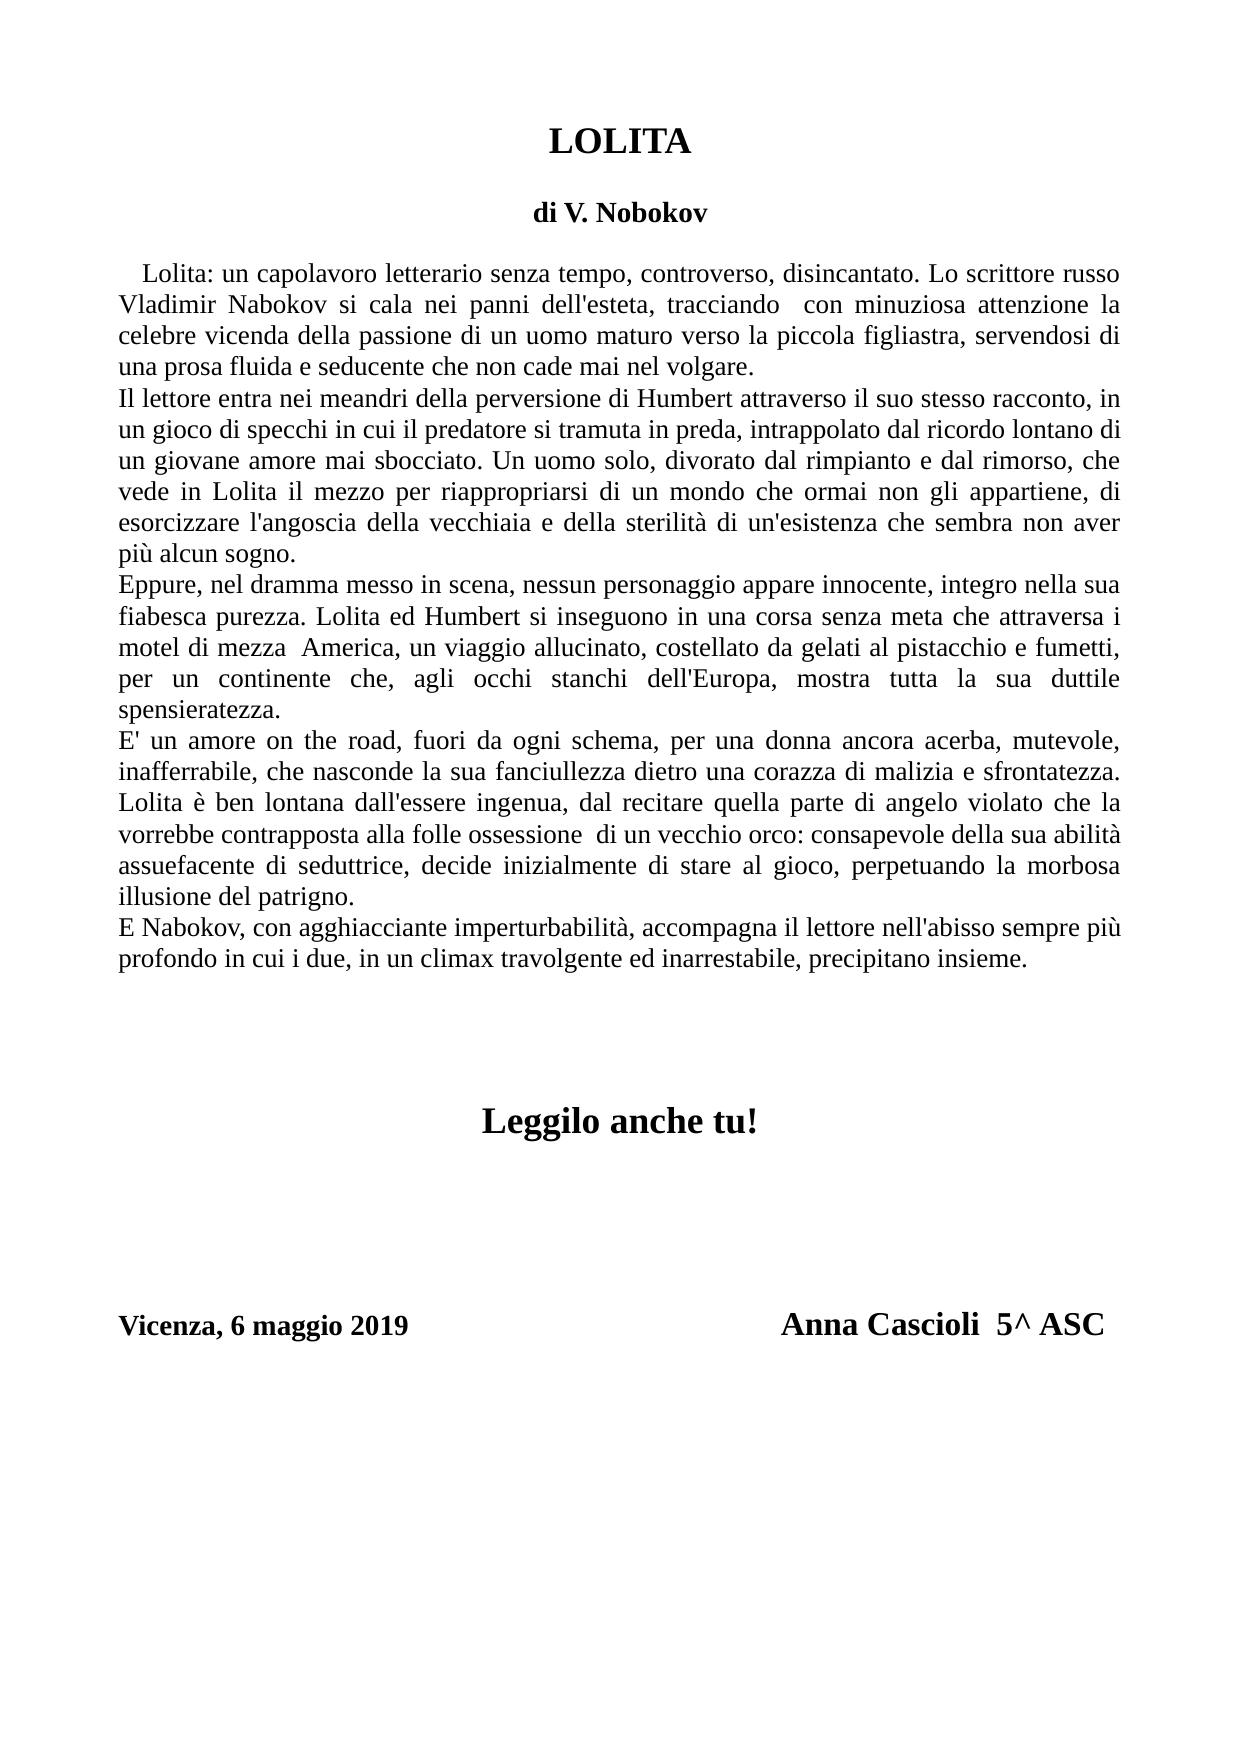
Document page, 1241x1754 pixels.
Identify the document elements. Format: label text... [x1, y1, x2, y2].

text E' un amore on the road, fuori da ogni schema, per una donna ancora acerba, mutevole, inafferrabile, che nasconde la sua fanciullezza dietro una corazza di malizia e sfrontatezza. Lolita è ben lontana dall'essere ingenua, dal recitare quella parte di angelo violato che la vorrebbe contrapposta alla folle ossessione di un vecchio orco: consapevole della sua abilità assuefacente di seduttrice, decide inizialmente di stare al gioco, perpetuando la morbosa illusione del patrigno. [118, 724, 1122, 911]
text Vicenza, 6 maggio 2019 Anna Cascioli 5^ ASC [118, 1304, 1122, 1342]
text di V. Nobokov [118, 195, 1122, 228]
text E Nabokov, con agghiacciante imperturbabilità, accompagna il lettore nell'abisso sempre più profondo in cui i due, in un climax travolgente ed inarrestabile, precipitano insieme. [118, 911, 1122, 973]
text LOLITA [118, 118, 1122, 161]
text Eppure, nel dramma messo in scena, nessun personaggio appare innocente, integro nella sua fiabesca purezza. Lolita ed Humbert si inseguono in una corsa senza meta che attraversa i motel di mezza America, un viaggio allucinato, costellato da gelati al pistacchio e fumetti, per un continente che, agli occhi stanchi dell'Europa, mostra tutta la sua duttile spensieratezza. [118, 568, 1122, 724]
text Il lettore entra nei meandri della perversione di Humbert attraverso il suo stesso racconto, in un gioco di specchi in cui il predatore si tramuta in preda, intrappolato dal ricordo lontano di un giovane amore mai sbocciato. Un uomo solo, divorato dal rimpianto e dal rimorso, che vede in Lolita il mezzo per riappropriarsi di un mondo che ormai non gli appartiene, di esorcizzare l'angoscia della vecchiaia e della sterilità di un'esistenza che sembra non aver più alcun sogno. [118, 382, 1122, 568]
text Lolita: un capolavoro letterario senza tempo, controverso, disincantato. Lo scrittore russo Vladimir Nabokov si cala nei panni dell'esteta, tracciando con minuziosa attenzione la celebre vicenda della passione di un uomo maturo verso la piccola figliastra, servendosi di una prosa fluida e seducente che non cade mai nel volgare. [118, 257, 1122, 382]
text Leggilo anche tu! [118, 1098, 1122, 1141]
